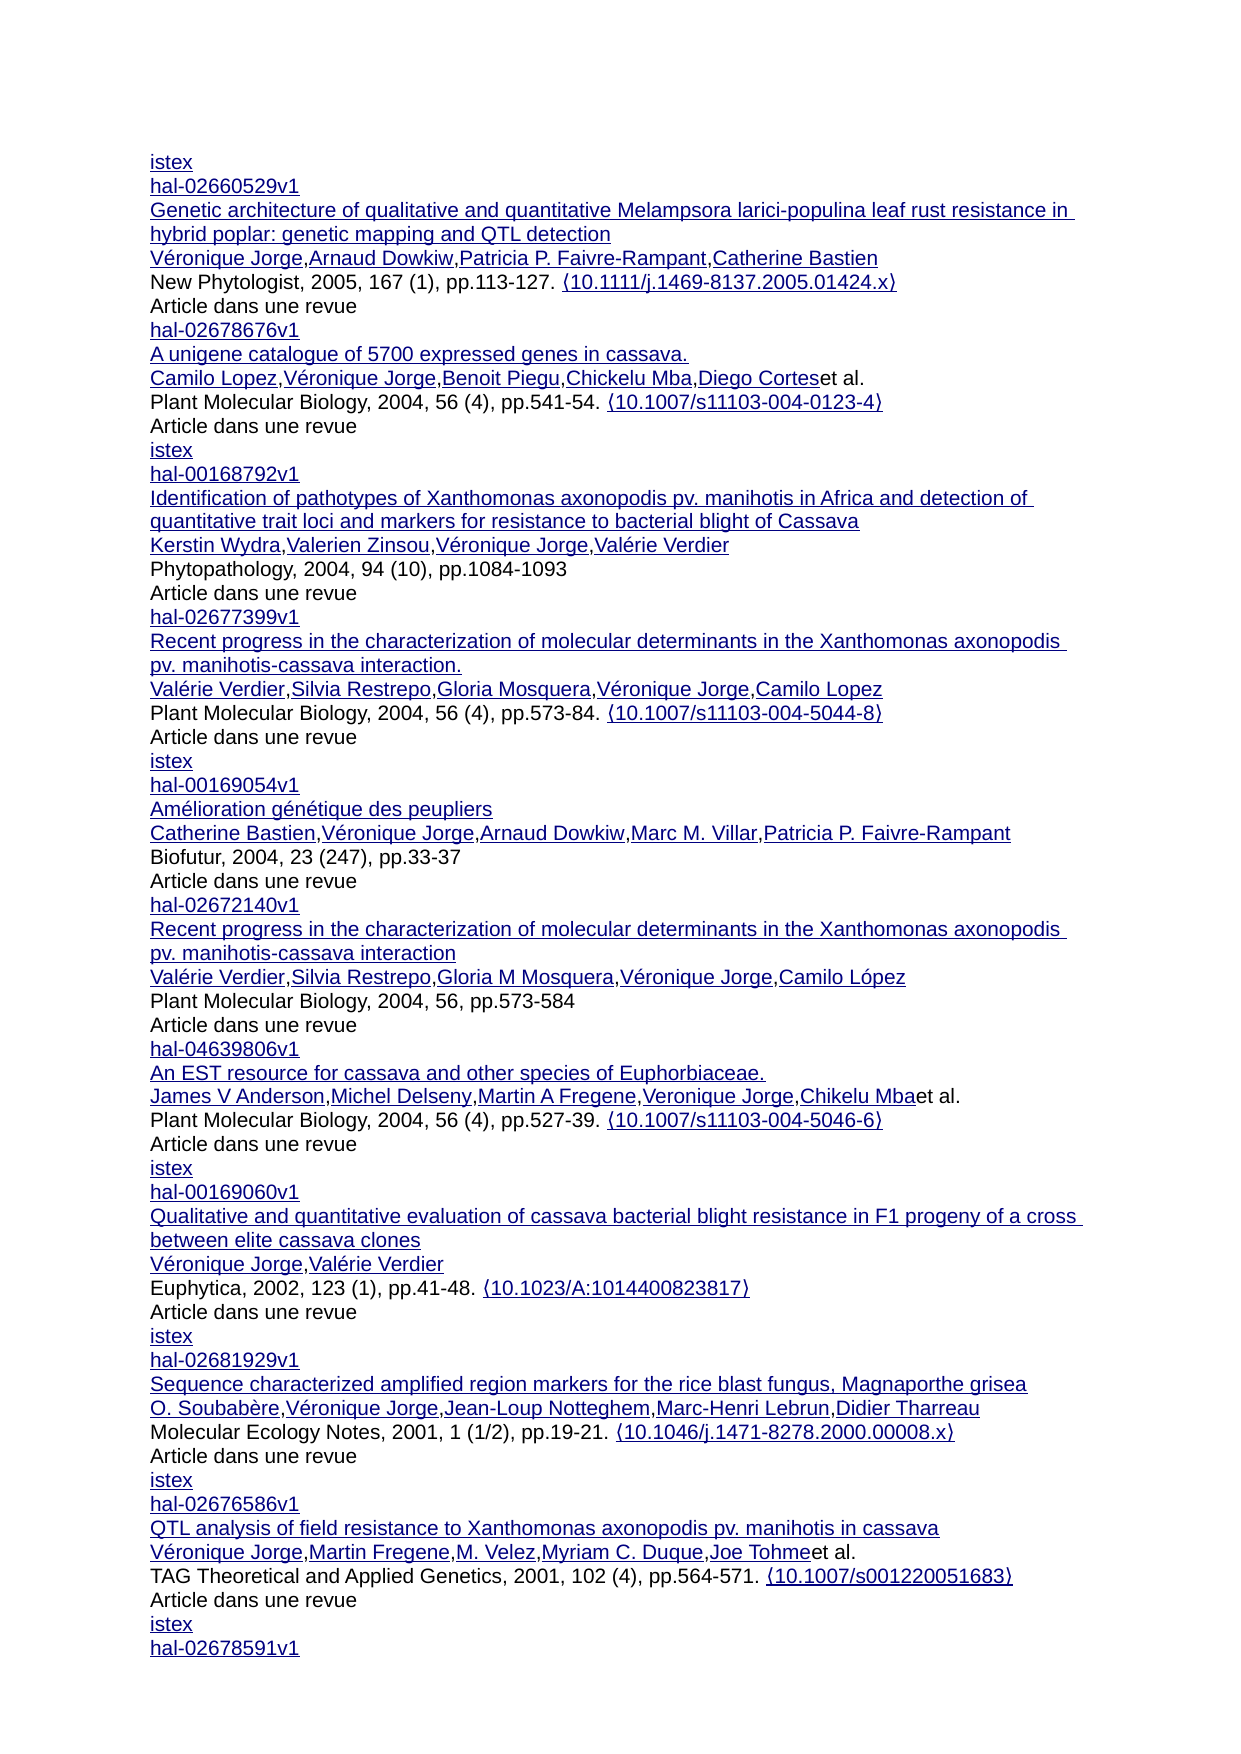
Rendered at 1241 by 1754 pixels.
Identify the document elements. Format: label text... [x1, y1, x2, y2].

table_cell Recent progress in the characterization of molecular determinants in the Xanthomonas axonopodis pv. manihotis-cassava interaction Valérie Verdier,Silvia Restrepo,Gloria M Mosquera,Véronique Jorge,Camilo López Plant Molecular Biology, 2004, 56, pp.573-584 Article dans une revue hal-04639806v1 [150, 917, 1090, 1060]
table_cell Sequence characterized amplified region markers for the rice blast fungus, Magnaporthe grisea O. Soubabère,Véronique Jorge,Jean-Loup Notteghem,Marc-Henri Lebrun,Didier Tharreau Molecular Ecology Notes, 2001, 1 (1/2), pp.19-21. ⟨10.1046/j.1471-8278.2000.00008.x⟩ Article dans une revue istex hal-02676586v1 [150, 1372, 1090, 1516]
table_cell QTL analysis of field resistance to Xanthomonas axonopodis pv. manihotis in cassava Véronique Jorge,Martin Fregene,M. Velez,Myriam C. Duque,Joe Tohmeet al. TAG Theoretical and Applied Genetics, 2001, 102 (4), pp.564-571. ⟨10.1007/s001220051683⟩ Article dans une revue istex hal-02678591v1 [150, 1516, 1090, 1659]
table_cell A unigene catalogue of 5700 expressed genes in cassava. Camilo Lopez,Véronique Jorge,Benoit Piegu,Chickelu Mba,Diego Corteset al. Plant Molecular Biology, 2004, 56 (4), pp.541-54. ⟨10.1007/s11103-004-0123-4⟩ Article dans une revue istex hal-00168792v1 [150, 342, 1090, 485]
table_cell Identification of pathotypes of Xanthomonas axonopodis pv. manihotis in Africa and detection of quantitative trait loci and markers for resistance to bacterial blight of Cassava Kerstin Wydra,Valerien Zinsou,Véronique Jorge,Valérie Verdier Phytopathology, 2004, 94 (10), pp.1084-1093 Article dans une revue hal-02677399v1 [150, 485, 1090, 629]
table_cell An EST resource for cassava and other species of Euphorbiaceae. James V Anderson,Michel Delseny,Martin A Fregene,Veronique Jorge,Chikelu Mbaet al. Plant Molecular Biology, 2004, 56 (4), pp.527-39. ⟨10.1007/s11103-004-5046-6⟩ Article dans une revue istex hal-00169060v1 [150, 1060, 1090, 1204]
table_cell istex hal-02660529v1 [150, 150, 1090, 198]
table_cell Genetic architecture of qualitative and quantitative Melampsora larici-populina leaf rust resistance in hybrid poplar: genetic mapping and QTL detection Véronique Jorge,Arnaud Dowkiw,Patricia P. Faivre-Rampant,Catherine Bastien New Phytologist, 2005, 167 (1), pp.113-127. ⟨10.1111/j.1469-8137.2005.01424.x⟩ Article dans une revue hal-02678676v1 [150, 198, 1090, 342]
table_cell Recent progress in the characterization of molecular determinants in the Xanthomonas axonopodis pv. manihotis-cassava interaction. Valérie Verdier,Silvia Restrepo,Gloria Mosquera,Véronique Jorge,Camilo Lopez Plant Molecular Biology, 2004, 56 (4), pp.573-84. ⟨10.1007/s11103-004-5044-8⟩ Article dans une revue istex hal-00169054v1 [150, 629, 1090, 797]
table_cell Qualitative and quantitative evaluation of cassava bacterial blight resistance in F1 progeny of a cross between elite cassava clones Véronique Jorge,Valérie Verdier Euphytica, 2002, 123 (1), pp.41-48. ⟨10.1023/A:1014400823817⟩ Article dans une revue istex hal-02681929v1 [150, 1204, 1090, 1372]
table_cell Amélioration génétique des peupliers Catherine Bastien,Véronique Jorge,Arnaud Dowkiw,Marc M. Villar,Patricia P. Faivre-Rampant Biofutur, 2004, 23 (247), pp.33-37 Article dans une revue hal-02672140v1 [150, 797, 1090, 917]
